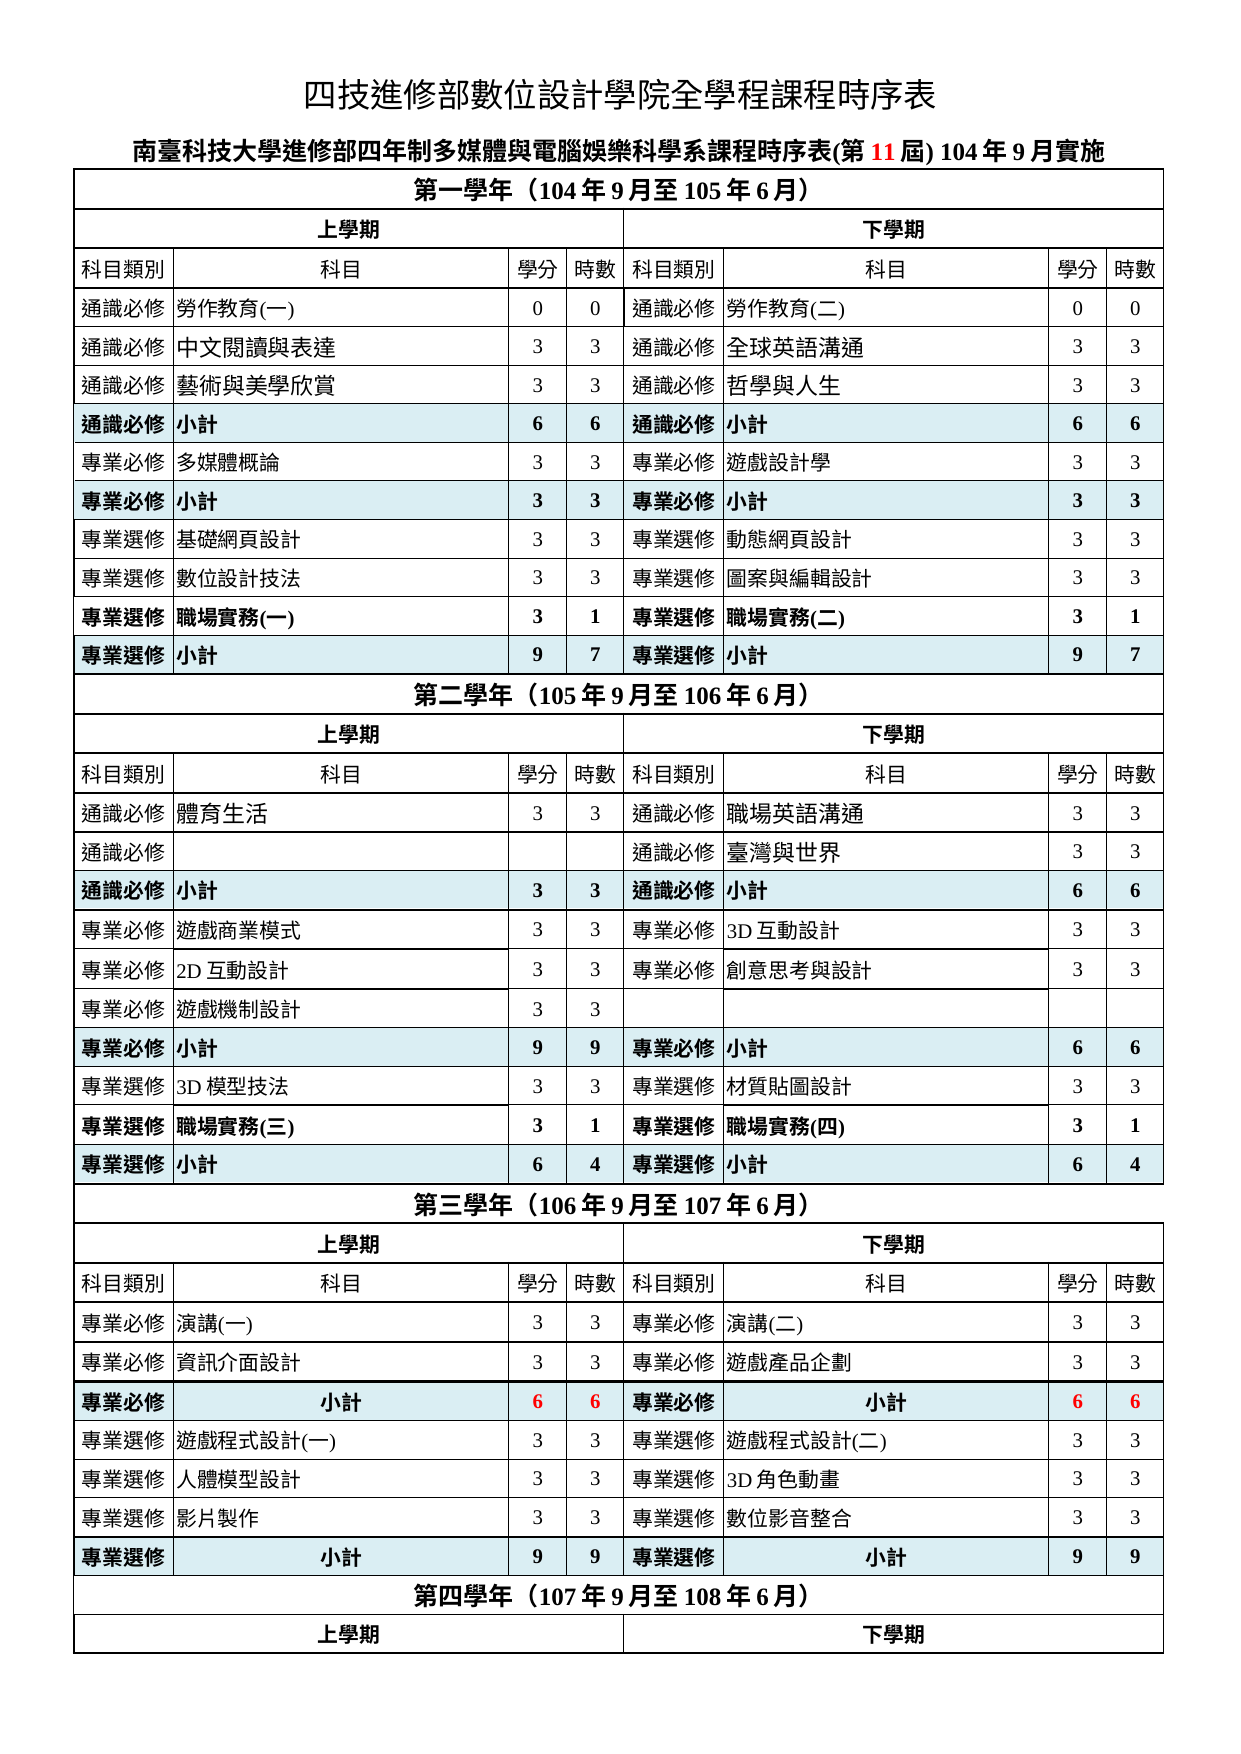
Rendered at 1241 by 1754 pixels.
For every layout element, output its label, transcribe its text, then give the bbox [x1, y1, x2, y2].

table_cell 創意思考與設計 [724, 950, 1048, 988]
table_cell 3 [1049, 327, 1106, 365]
table_cell 小計 [174, 1028, 508, 1066]
table_cell 6 [567, 404, 623, 442]
table_cell 專業必修 [624, 1343, 723, 1380]
table_cell 時數 [567, 1264, 623, 1301]
table_cell [509, 833, 566, 870]
table_cell 中文閱讀與表達 [174, 327, 508, 365]
table_cell 3 [509, 989, 566, 1027]
table_cell 3 [1049, 559, 1106, 596]
table_cell 3 [1107, 520, 1163, 557]
table_cell 6 [509, 1145, 566, 1182]
table_cell 3 [1107, 1421, 1163, 1458]
table_cell 3 [567, 1421, 623, 1458]
table_cell 3 [509, 1067, 566, 1104]
table_cell 專業選修 [75, 1460, 173, 1497]
table_cell 3 [1049, 1498, 1106, 1536]
table_cell 圖案與編輯設計 [724, 559, 1048, 596]
table_cell 專業必修 [74, 442, 173, 480]
table_cell 專業必修 [75, 1343, 173, 1380]
table_cell 科目 [174, 754, 508, 792]
table_cell 學分 [509, 1264, 566, 1301]
table_cell [1107, 989, 1163, 1027]
table_cell 3 [1107, 794, 1163, 831]
table_cell 影片製作 [174, 1498, 508, 1536]
table_cell 學分 [1049, 249, 1106, 287]
table_cell 通識必修 [624, 833, 723, 870]
table_cell 專業必修 [624, 481, 723, 519]
table_cell 通識必修 [75, 289, 173, 326]
table_cell 多媒體概論 [174, 443, 508, 480]
table_cell 6 [1107, 404, 1163, 442]
table_cell 遊戲設計學 [724, 443, 1048, 480]
table_cell 小計 [724, 1145, 1048, 1182]
table_cell 0 [1107, 289, 1163, 326]
table_cell 7 [1107, 636, 1163, 673]
table_cell 專業必修 [624, 443, 723, 480]
table_cell 基礎網頁設計 [174, 520, 508, 557]
table_cell 專業選修 [75, 1067, 173, 1104]
table_cell 3 [567, 871, 623, 908]
table_cell 專業必修 [624, 1303, 723, 1341]
table_cell 上學期 [75, 1224, 623, 1262]
table_cell 通識必修 [624, 366, 723, 403]
table_cell 小計 [724, 1028, 1048, 1066]
table_cell 3 [1107, 833, 1163, 870]
table_cell 3 [509, 520, 566, 557]
table_cell 3 [567, 1498, 623, 1536]
table_cell 專業必修 [75, 1028, 173, 1066]
table_cell 6 [1049, 871, 1106, 908]
table_cell 通識必修 [624, 327, 723, 365]
table_cell 3 [509, 559, 566, 596]
table_cell 6 [1049, 1028, 1106, 1066]
table_cell 科目類別 [624, 754, 723, 792]
table_cell 3 [1049, 1105, 1106, 1144]
table_cell 勞作教育(一) [174, 289, 508, 326]
table_cell 通識必修 [75, 833, 173, 870]
table_cell 3 [567, 1067, 623, 1104]
table_cell 第四學年（107年9月至108年6月） [74, 1576, 1163, 1614]
table_cell 演講(一) [174, 1303, 508, 1341]
table_cell 資訊介面設計 [174, 1343, 508, 1380]
table_cell 第一學年（104年9月至105年6月） [75, 170, 1163, 207]
table_cell 3 [1107, 1067, 1163, 1104]
table_cell 9 [1107, 1538, 1163, 1575]
table_cell 3 [509, 1498, 566, 1536]
table_cell 專業選修 [75, 636, 173, 673]
table_cell 1 [1107, 597, 1163, 634]
table_cell 專業選修 [624, 597, 723, 634]
table_cell 科目 [724, 249, 1048, 287]
table_cell 專業選修 [624, 636, 723, 673]
table_cell 科目 [724, 1264, 1048, 1301]
table_cell 3 [1107, 1303, 1163, 1341]
table_cell 科目 [174, 1264, 508, 1301]
table_cell 時數 [1107, 249, 1163, 287]
table_cell 小計 [724, 871, 1048, 908]
table_cell 9 [509, 1028, 566, 1066]
table_cell 3 [1049, 597, 1106, 634]
table_cell 小計 [174, 636, 508, 673]
table_cell 時數 [567, 249, 623, 287]
table_cell 小計 [724, 636, 1048, 673]
table_cell 3 [1049, 520, 1106, 557]
table_cell 專業必修 [75, 1383, 173, 1420]
table_cell 3 [1107, 1343, 1163, 1380]
table_cell 科目類別 [75, 754, 173, 792]
table_cell 3 [509, 794, 566, 831]
table_cell 3 [567, 911, 623, 948]
table_cell 3 [1107, 366, 1163, 403]
table_cell 體育生活 [174, 794, 508, 831]
table_cell 4 [1107, 1145, 1163, 1182]
table_cell 3 [567, 559, 623, 596]
table_cell 3 [567, 327, 623, 365]
table_cell 6 [567, 1383, 623, 1420]
table_cell 3 [567, 1343, 623, 1380]
table_cell 小計 [724, 1538, 1048, 1575]
table_cell 學分 [509, 754, 566, 792]
table_cell 0 [567, 289, 623, 326]
table_cell 9 [1049, 1538, 1106, 1575]
table_cell 通識必修 [74, 404, 173, 442]
table_cell 通識必修 [75, 794, 173, 831]
table_cell 小計 [174, 1383, 508, 1420]
table_cell 3 [1107, 1460, 1163, 1497]
table_cell 專業選修 [624, 520, 723, 557]
table_cell 3 [567, 1460, 623, 1497]
table_cell 下學期 [624, 1224, 1163, 1262]
table_cell 專業選修 [75, 1421, 173, 1458]
table_cell 專業選修 [624, 1421, 723, 1458]
table_cell 1 [1107, 1105, 1163, 1144]
table_cell 3 [1049, 911, 1106, 948]
table_cell 遊戲程式設計(一) [174, 1421, 508, 1458]
table_cell 3 [509, 911, 566, 948]
table_cell 勞作教育(二) [724, 289, 1048, 326]
table_cell 3 [1049, 794, 1106, 831]
table_cell 科目 [174, 249, 508, 287]
table_header 南臺科技大學進修部四年制多媒體與電腦娛樂科學系課程時序表(第11屆) 104年9月實施 [74, 130, 1164, 168]
table_cell 專業選修 [624, 1145, 723, 1182]
table_cell 材質貼圖設計 [724, 1067, 1048, 1104]
table_cell 3 [567, 443, 623, 480]
table_cell 3 [509, 1421, 566, 1458]
table_cell 專業選修 [624, 1498, 723, 1536]
table_cell 下學期 [624, 210, 1163, 247]
table_cell 3 [1107, 559, 1163, 596]
table_cell 通識必修 [75, 366, 173, 403]
table_cell 3 [509, 481, 566, 519]
table_cell 3D角色動畫 [724, 1460, 1048, 1497]
table_cell 動態網頁設計 [724, 520, 1048, 557]
table_cell 遊戲程式設計(二) [724, 1421, 1048, 1458]
table_cell 6 [1107, 1028, 1163, 1066]
table_cell 3 [1049, 443, 1106, 480]
table_cell 小計 [174, 481, 508, 519]
table_cell 6 [1107, 1383, 1163, 1420]
table_cell 學分 [1049, 754, 1106, 792]
table_cell 6 [1107, 871, 1163, 908]
table_cell 3 [1049, 1067, 1106, 1104]
table_cell 遊戲產品企劃 [724, 1343, 1048, 1380]
table_cell 人體模型設計 [174, 1460, 508, 1497]
table_cell 3 [567, 949, 623, 988]
table_cell 3 [1049, 1460, 1106, 1497]
table_cell 1 [567, 1105, 623, 1144]
table_cell 專業必修 [75, 949, 173, 988]
table_cell 小計 [174, 1538, 508, 1575]
table_cell 3 [1049, 833, 1106, 870]
table_cell 專業選修 [624, 1460, 723, 1497]
table_cell 9 [567, 1538, 623, 1575]
table_cell 1 [567, 597, 623, 634]
table_cell 3 [567, 481, 623, 519]
table_cell 科目 [724, 754, 1048, 792]
table_cell 專業必修 [624, 1028, 723, 1066]
table_cell 3 [567, 1303, 623, 1341]
table_cell 專業選修 [624, 559, 723, 596]
table_cell 學分 [1049, 1264, 1106, 1301]
table_cell 專業選修 [75, 559, 173, 596]
table_cell 3 [509, 1460, 566, 1497]
table_cell 3 [1107, 911, 1163, 948]
table_cell 6 [509, 1383, 566, 1420]
table_cell 臺灣與世界 [724, 833, 1048, 870]
table_cell 6 [1049, 1145, 1106, 1182]
table_cell 3 [509, 366, 566, 403]
table_cell 職場實務(二) [724, 597, 1048, 634]
table_cell 3 [509, 597, 566, 634]
table_cell 上學期 [75, 715, 623, 752]
table_cell 3 [509, 1343, 566, 1380]
table_cell 科目類別 [75, 1264, 173, 1301]
table_cell 專業選修 [624, 1105, 723, 1144]
text 四技進修部數位設計學院全學程課程時序表 [75, 55, 1165, 130]
table_cell 遊戲機制設計 [174, 990, 508, 1027]
table_cell 3D模型技法 [174, 1067, 508, 1104]
table_cell 職場實務(一) [174, 597, 508, 634]
table_cell 專業必修 [75, 1303, 173, 1341]
table_cell 職場實務(三) [174, 1106, 508, 1144]
table_cell 第二學年（105年9月至106年6月） [75, 675, 1163, 713]
table_cell 第三學年（106年9月至107年6月） [75, 1185, 1164, 1222]
table_cell 藝術與美學欣賞 [174, 366, 508, 403]
table_cell 3 [509, 1105, 566, 1144]
table_cell 下學期 [624, 715, 1163, 752]
table_cell 通識必修 [75, 327, 173, 365]
table_cell 上學期 [75, 210, 623, 247]
table_cell 3D互動設計 [724, 911, 1048, 948]
table_cell 專業選修 [75, 1538, 173, 1575]
table_cell 小計 [174, 1145, 508, 1182]
table_cell 3 [1049, 1303, 1106, 1341]
table_cell [724, 990, 1048, 1027]
table_cell 0 [509, 289, 566, 326]
table_cell 遊戲商業模式 [174, 911, 508, 948]
table_cell 專業選修 [75, 1498, 173, 1536]
table_cell 3 [1107, 1498, 1163, 1536]
table_cell 9 [567, 1028, 623, 1066]
table_cell [567, 833, 623, 870]
table_cell 職場實務(四) [724, 1106, 1048, 1144]
table_cell 3 [567, 794, 623, 831]
table_cell 3 [1049, 1421, 1106, 1458]
table_cell 全球英語溝通 [724, 327, 1048, 365]
table_cell 專業必修 [624, 911, 723, 948]
table_cell 時數 [1107, 754, 1163, 792]
table_cell 小計 [174, 871, 508, 908]
table_cell 下學期 [624, 1615, 1163, 1652]
table_cell 0 [1049, 289, 1106, 326]
table_cell 3 [1107, 443, 1163, 480]
table_cell 專業選修 [624, 1538, 723, 1575]
table_cell 小計 [724, 481, 1048, 519]
table_cell 專業必修 [624, 949, 723, 988]
table_cell 3 [1049, 366, 1106, 403]
table_cell 3 [567, 989, 623, 1027]
table_cell 上學期 [75, 1615, 623, 1652]
table_cell 科目類別 [624, 249, 723, 287]
table_cell 6 [1049, 404, 1106, 442]
table_cell 3 [567, 366, 623, 403]
table_cell 通識必修 [624, 794, 723, 831]
table_cell 專業選修 [75, 520, 173, 557]
table_cell 9 [509, 636, 566, 673]
table_cell 科目類別 [75, 249, 173, 287]
table_cell 通識必修 [75, 871, 173, 908]
table_cell 6 [1049, 1383, 1106, 1420]
table_cell 科目類別 [624, 1264, 723, 1301]
table_cell 3 [509, 327, 566, 365]
table_cell [624, 989, 723, 1027]
table_cell 7 [567, 636, 623, 673]
table_cell 小計 [724, 1383, 1048, 1420]
table_cell 3 [1107, 481, 1163, 519]
table_cell 3 [1107, 327, 1163, 365]
table_cell 通識必修 [624, 871, 723, 908]
table_cell 數位設計技法 [174, 559, 508, 596]
table_cell 3 [509, 949, 566, 988]
table_cell 數位影音整合 [724, 1498, 1048, 1536]
table_cell 3 [509, 443, 566, 480]
table_cell 9 [1049, 636, 1106, 673]
table_cell 職場英語溝通 [724, 794, 1048, 831]
table_cell 專業必修 [74, 480, 173, 519]
table_cell 小計 [724, 404, 1048, 442]
table_cell 3 [509, 1303, 566, 1341]
table_cell 演講(二) [724, 1303, 1048, 1341]
table_cell 專業必修 [75, 989, 173, 1027]
table_cell 3 [1049, 949, 1106, 988]
table_cell [1049, 989, 1106, 1027]
table_cell 小計 [174, 404, 508, 442]
table_cell 4 [567, 1145, 623, 1182]
table_cell 學分 [509, 249, 566, 287]
table_cell 專業必修 [624, 1383, 723, 1420]
table_cell 3 [1049, 1343, 1106, 1380]
table_cell [174, 833, 508, 870]
table_cell 通識必修 [625, 289, 723, 326]
table_cell 3 [1107, 949, 1163, 988]
table_cell 6 [509, 404, 566, 442]
table_cell 專業必修 [75, 911, 173, 948]
table_cell 3 [1049, 481, 1106, 519]
table_cell 專業選修 [75, 1145, 173, 1182]
table_cell 2D互動設計 [174, 950, 508, 988]
table_cell 哲學與人生 [724, 366, 1048, 403]
table_cell 專業選修 [74, 597, 173, 634]
table_cell 3 [509, 871, 566, 908]
table_cell 專業選修 [624, 1067, 723, 1104]
table_cell 專業選修 [75, 1105, 173, 1144]
table_cell 3 [567, 520, 623, 557]
table_cell 9 [509, 1538, 566, 1575]
table_cell 通識必修 [624, 404, 723, 442]
table_cell 時數 [1107, 1264, 1163, 1301]
table_cell 時數 [567, 754, 623, 792]
